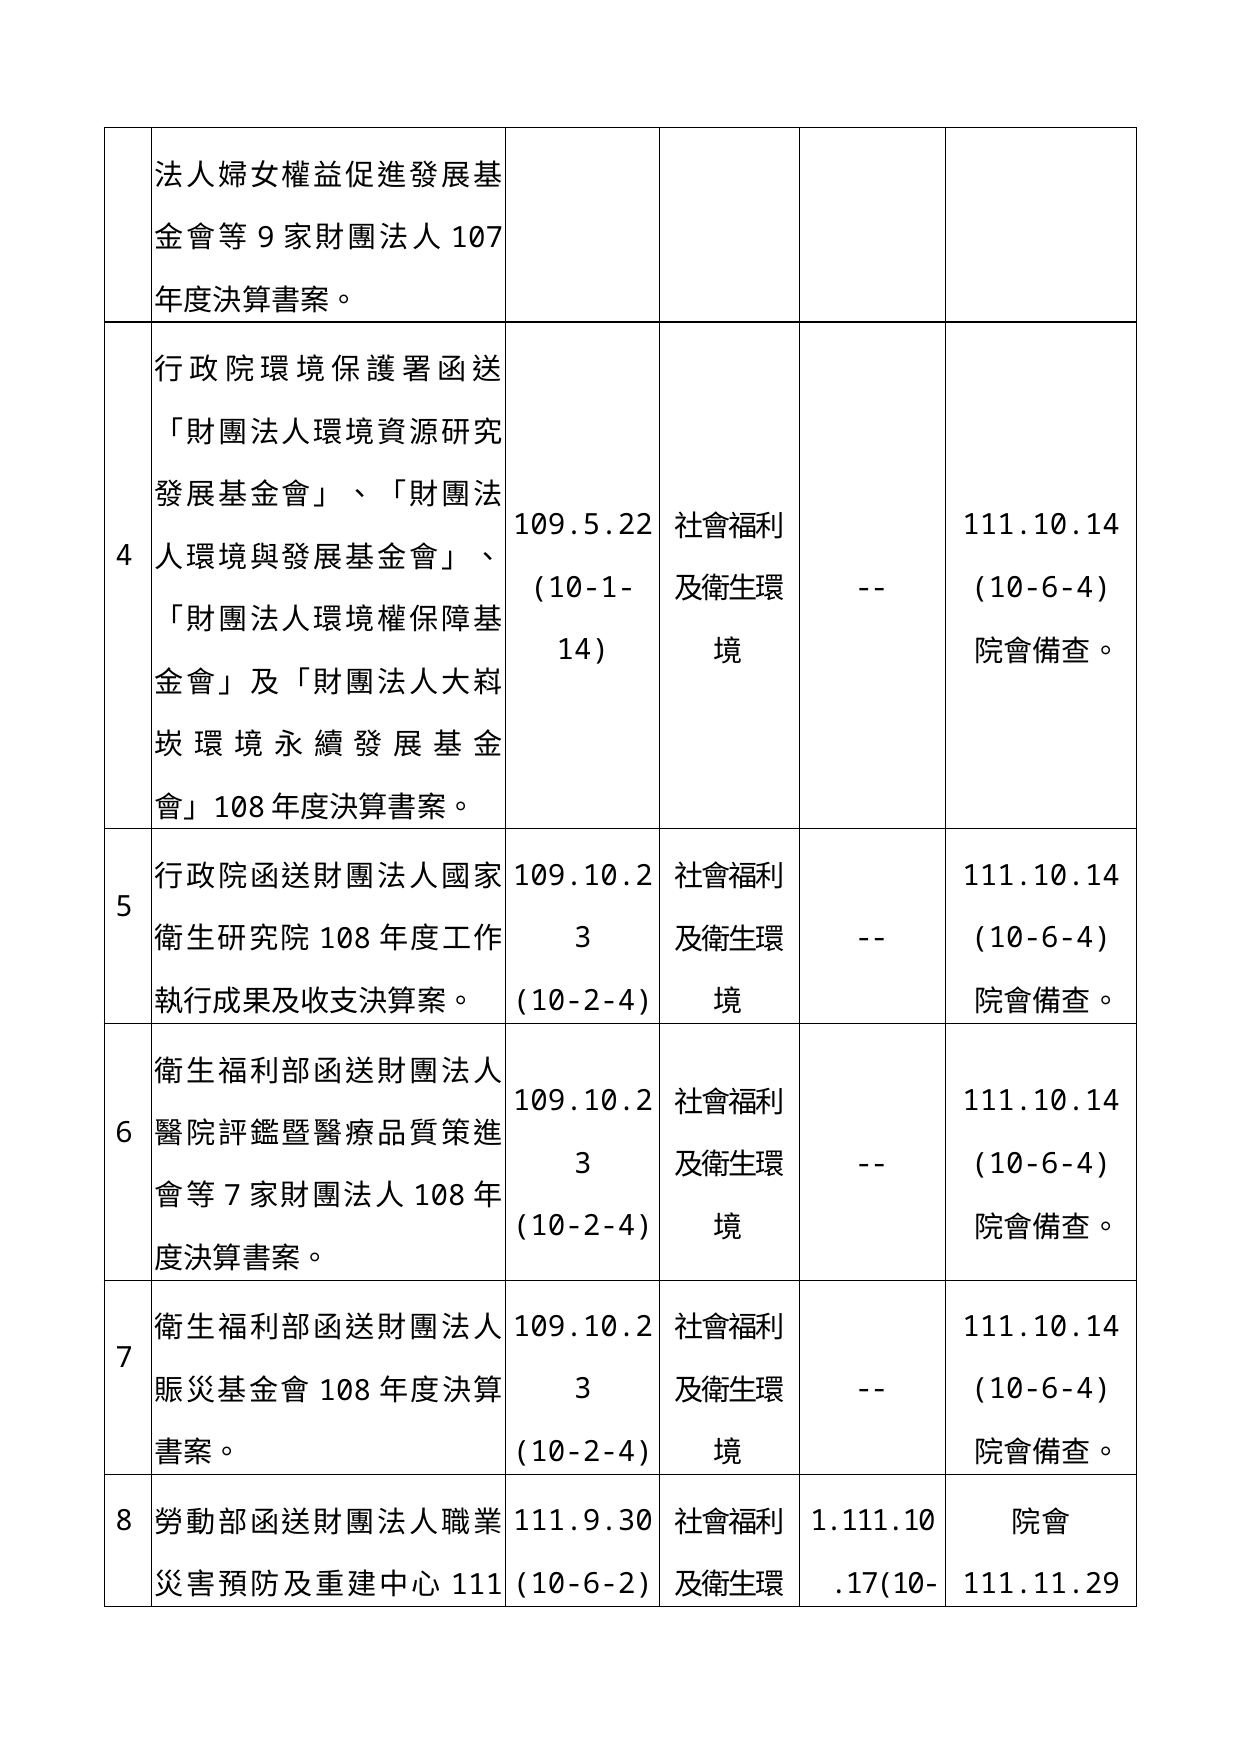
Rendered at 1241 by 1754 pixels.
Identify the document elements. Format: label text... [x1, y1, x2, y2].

table_cell [506, 128, 659, 321]
table_cell 衛生福利部函送財團法人醫院評鑑暨醫療品質策進會等7家財團法人108年度決算書案。 [152, 1024, 505, 1279]
table_cell [105, 128, 151, 321]
table_cell [105, 829, 151, 1023]
table_cell 社會福利及衛生環 [660, 1475, 799, 1606]
table_cell -- [800, 323, 945, 828]
table_cell 111.9.30 (10-6-2) [506, 1475, 659, 1606]
table_cell -- [800, 1281, 945, 1474]
table_cell [105, 1281, 151, 1474]
table_cell 111.10.14 (10-6-4) 院會備查。 [946, 323, 1136, 828]
table_cell 社會福利及衛生環境 [660, 1281, 799, 1474]
table_cell [105, 1475, 151, 1606]
table_cell 1.111.10.17(10- [800, 1475, 945, 1606]
table_cell [946, 128, 1136, 321]
table_cell 109.10.23 (10-2-4) [506, 829, 659, 1023]
table_cell 院會111.11.29 [946, 1475, 1136, 1606]
table_cell 111.10.14 (10-6-4) 院會備查。 [946, 1281, 1136, 1474]
table_cell 勞動部函送財團法人職業災害預防及重建中心111 [152, 1475, 505, 1606]
table_cell -- [800, 829, 945, 1023]
table_cell 行政院函送財團法人國家衛生研究院108年度工作執行成果及收支決算案。 [152, 829, 505, 1023]
table_cell 社會福利及衛生環境 [660, 1024, 799, 1279]
table_cell 行政院環境保護署函送「財團法人環境資源研究發展基金會」、「財團法人環境與發展基金會」、「財團法人環境權保障基金會」及「財團法人大嵙崁環境永續發展基金會」108年度決算書案。 [152, 323, 505, 828]
table_cell -- [800, 128, 945, 321]
table_cell 109.10.23 (10-2-4) [506, 1024, 659, 1279]
table_cell 衛生福利部函送財團法人賑災基金會108年度決算書案。 [152, 1281, 505, 1474]
table_cell -- [800, 1024, 945, 1279]
table_cell [660, 128, 799, 321]
table_cell [105, 323, 151, 828]
table_cell 社會福利及衛生環境 [660, 323, 799, 828]
table_cell [105, 1024, 151, 1279]
table_cell 109.5.22 (10-1-14) [506, 323, 659, 828]
table_cell 111.10.14 (10-6-4) 院會備查。 [946, 829, 1136, 1023]
table_cell 社會福利及衛生環境 [660, 829, 799, 1023]
table_cell 109.10.23 (10-2-4) [506, 1281, 659, 1474]
table_cell 法人婦女權益促進發展基金會等9家財團法人107年度決算書案。 [152, 128, 505, 321]
table_cell 111.10.14 (10-6-4) 院會備查。 [946, 1024, 1136, 1279]
